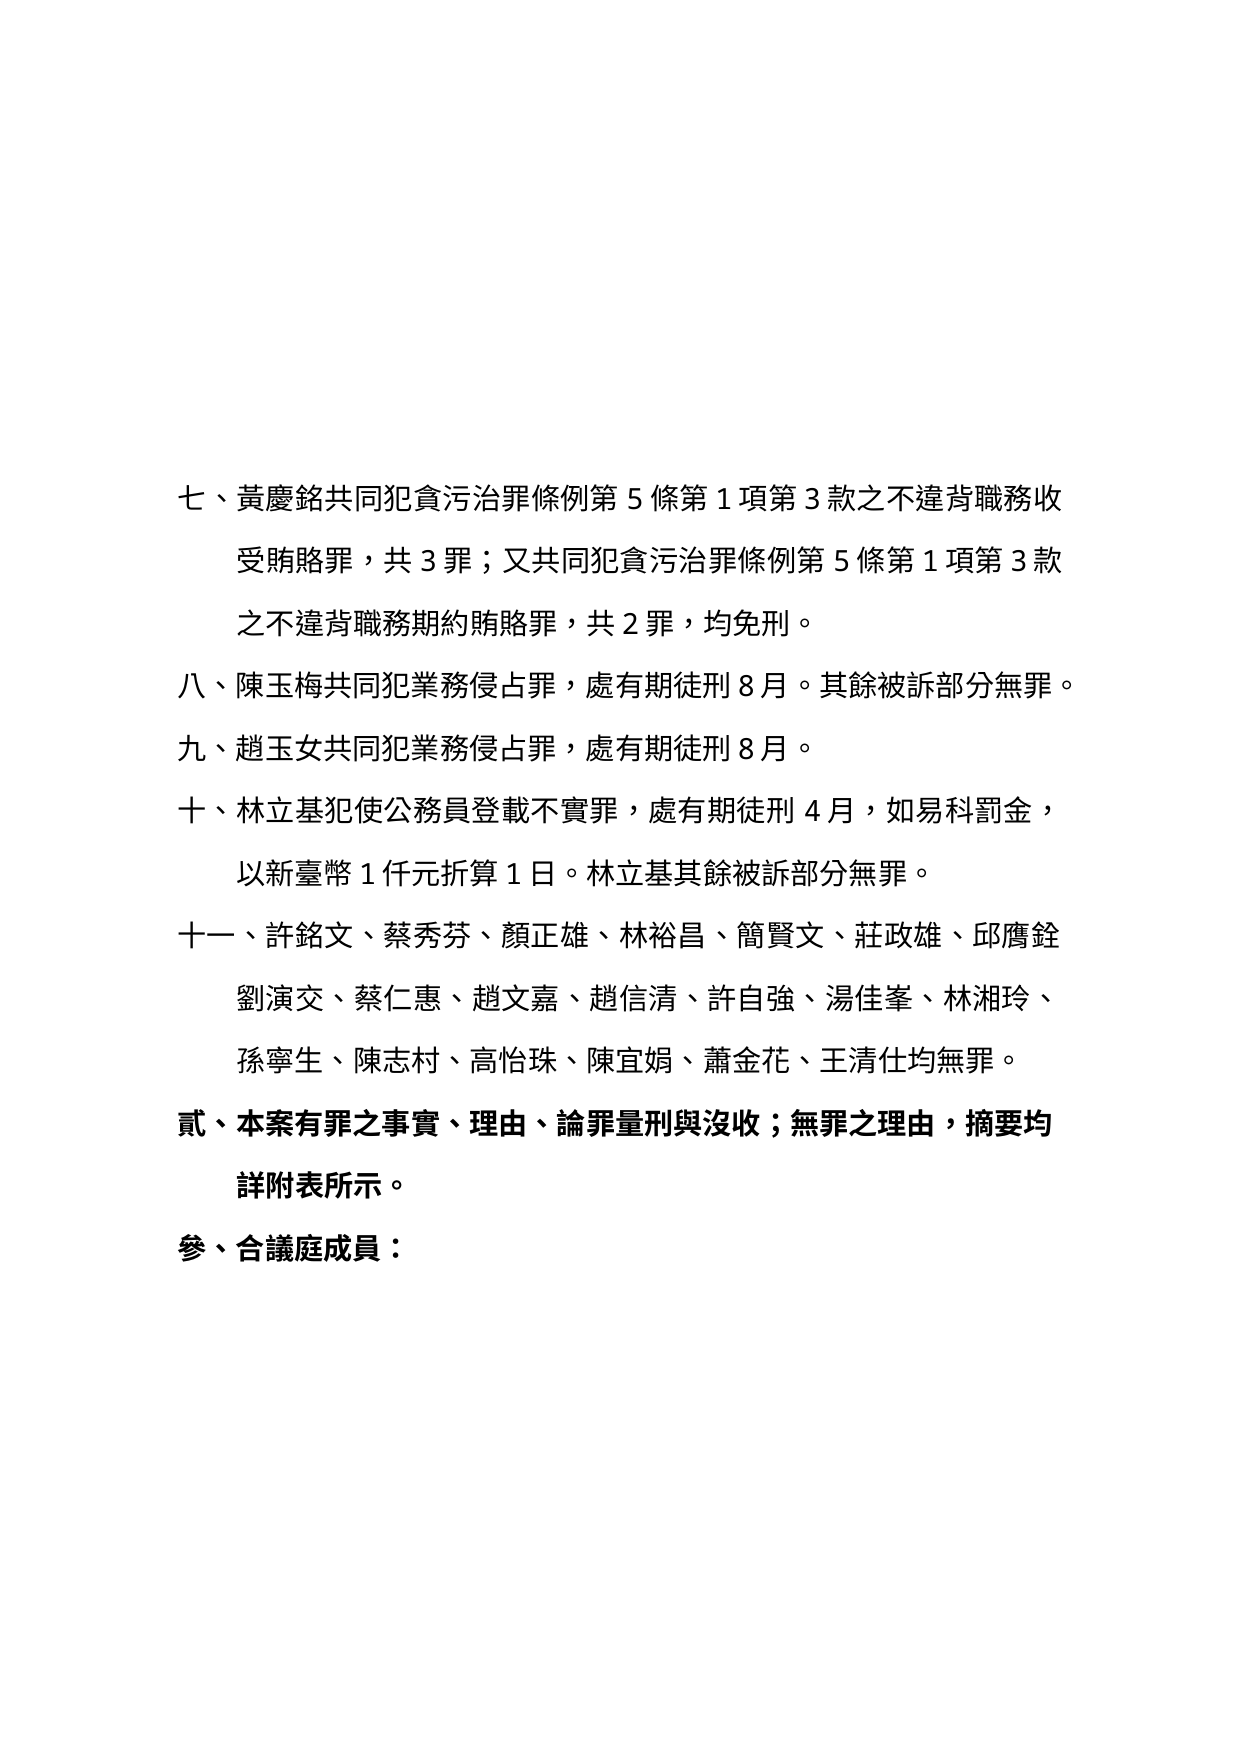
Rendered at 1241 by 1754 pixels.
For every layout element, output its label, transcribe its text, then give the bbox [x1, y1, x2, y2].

text 參、合議庭成員： [177, 1205, 1063, 1267]
text 八、陳玉梅共同犯業務侵占罪，處有期徒刑8月。其餘被訴部分無罪。 [177, 642, 1063, 705]
text 九、趙玉女共同犯業務侵占罪，處有期徒刑8月。 [177, 705, 1063, 767]
text 十一、許銘文、蔡秀芬、顏正雄、林裕昌、簡賢文、莊政雄、邱膺銓、劉演交、蔡仁惠、趙文嘉、趙信清、許自強、湯佳峯、林湘玲、孫寧生、陳志村、高怡珠、陳宜娟、蕭金花、王清仕均無罪。 [177, 892, 1063, 1080]
text 七、黃慶銘共同犯貪污治罪條例第5條第1項第3款之不違背職務收受賄賂罪，共3罪；又共同犯貪污治罪條例第5條第1項第3款之不違背職務期約賄賂罪，共2罪，均免刑。 [177, 455, 1063, 642]
text 十、林立基犯使公務員登載不實罪，處有期徒刑4月，如易科罰金，以新臺幣1仟元折算1日。林立基其餘被訴部分無罪。 [177, 767, 1063, 892]
text 貳、本案有罪之事實、理由、論罪量刑與沒收；無罪之理由，摘要均詳附表所示。 [177, 1080, 1063, 1205]
